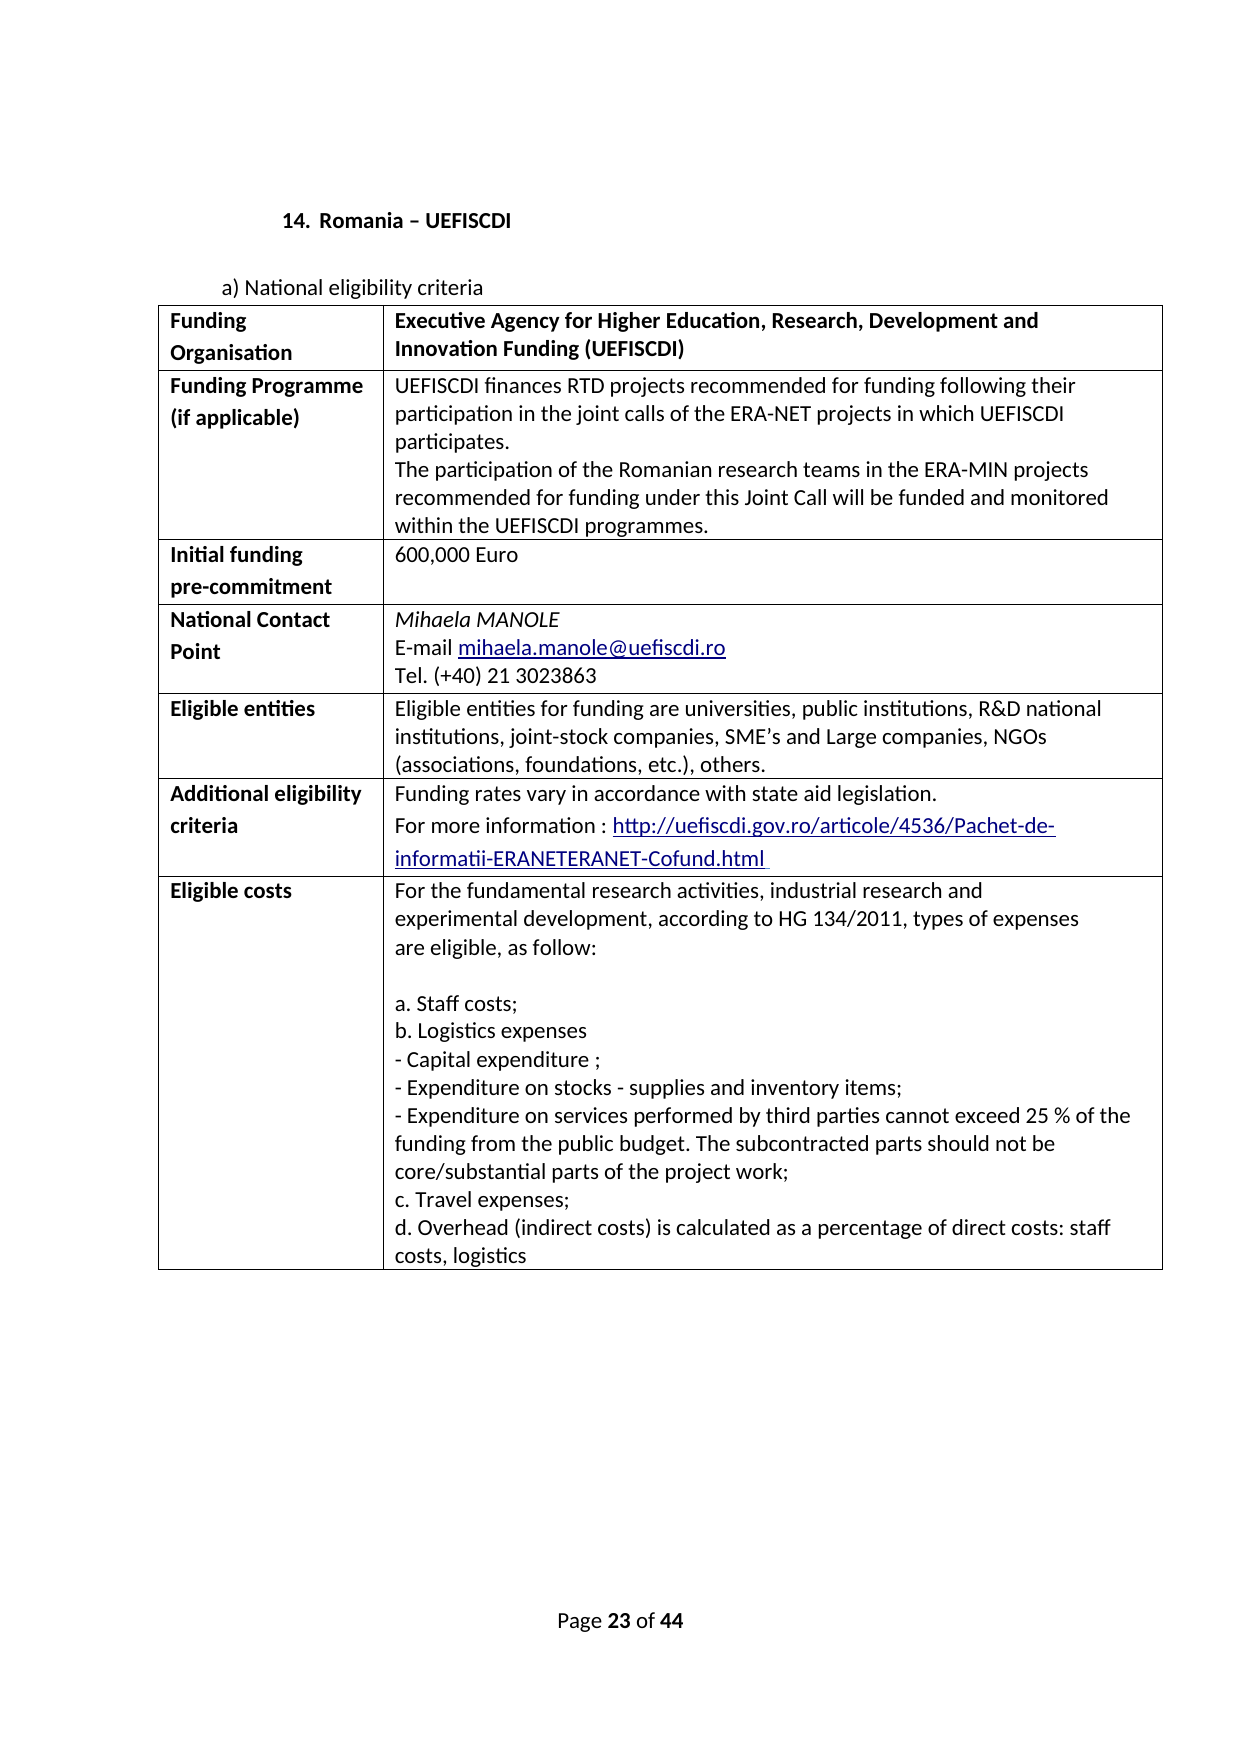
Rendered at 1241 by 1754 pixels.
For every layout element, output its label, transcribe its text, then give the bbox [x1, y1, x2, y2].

table_cell Mihaela MANOLE E-mail mihaela.manole@uefiscdi.ro Tel. (+40) 21 3023863 [384, 605, 1162, 693]
table_cell 600,000 Euro [384, 540, 1162, 604]
table_cell Initial funding pre-commitment [159, 540, 383, 604]
table_cell Funding rates vary in accordance with state aid legislation. For more information : http://uefiscdi.gov.ro/articole/4536/Pachet-de-informatii-ERANETERANET-Cofund.html [384, 779, 1162, 876]
table_cell Additional eligibility criteria [159, 779, 383, 876]
table_header Funding Organisation [159, 306, 383, 370]
list Romania – UEFISCDI [282, 207, 1093, 235]
table_cell UEFISCDI finances RTD projects recommended for funding following their participation in the joint calls of the ERA-NET projects in which UEFISCDI participates. The participation of the Romanian research teams in the ERA-MIN projects recommended for funding under this Joint Call will be funded and monitored within the UEFISCDI programmes. [384, 371, 1162, 539]
table_cell For the fundamental research activities, industrial research and experimental development, according to HG 134/2011, types of expenses are eligible, as follow: a. Staff costs; b. Logistics expenses - Capital expenditure ; - Expenditure on stocks - supplies and inventory items; - Expenditure on services performed by third parties cannot exceed 25 % of the funding from the public budget. The subcontracted parts should not be core/substantial parts of the project work; c. Travel expenses; d. Overhead (indirect costs) is calculated as a percentage of direct costs: staff costs, logistics [384, 877, 1162, 1269]
table_cell Eligible costs [159, 877, 383, 1269]
table_cell Eligible entities for funding are universities, public institutions, R&D national institutions, joint-stock companies, SME’s and Large companies, NGOs (associations, foundations, etc.), others. [384, 694, 1162, 778]
table_cell Eligible entities [159, 694, 383, 778]
list a) National eligibility criteria [148, 273, 1093, 301]
table_cell Funding Programme (if applicable) [159, 371, 383, 539]
table_cell National Contact Point [159, 605, 383, 693]
table_header Executive Agency for Higher Education, Research, Development and Innovation Funding (UEFISCDI) [384, 306, 1162, 370]
